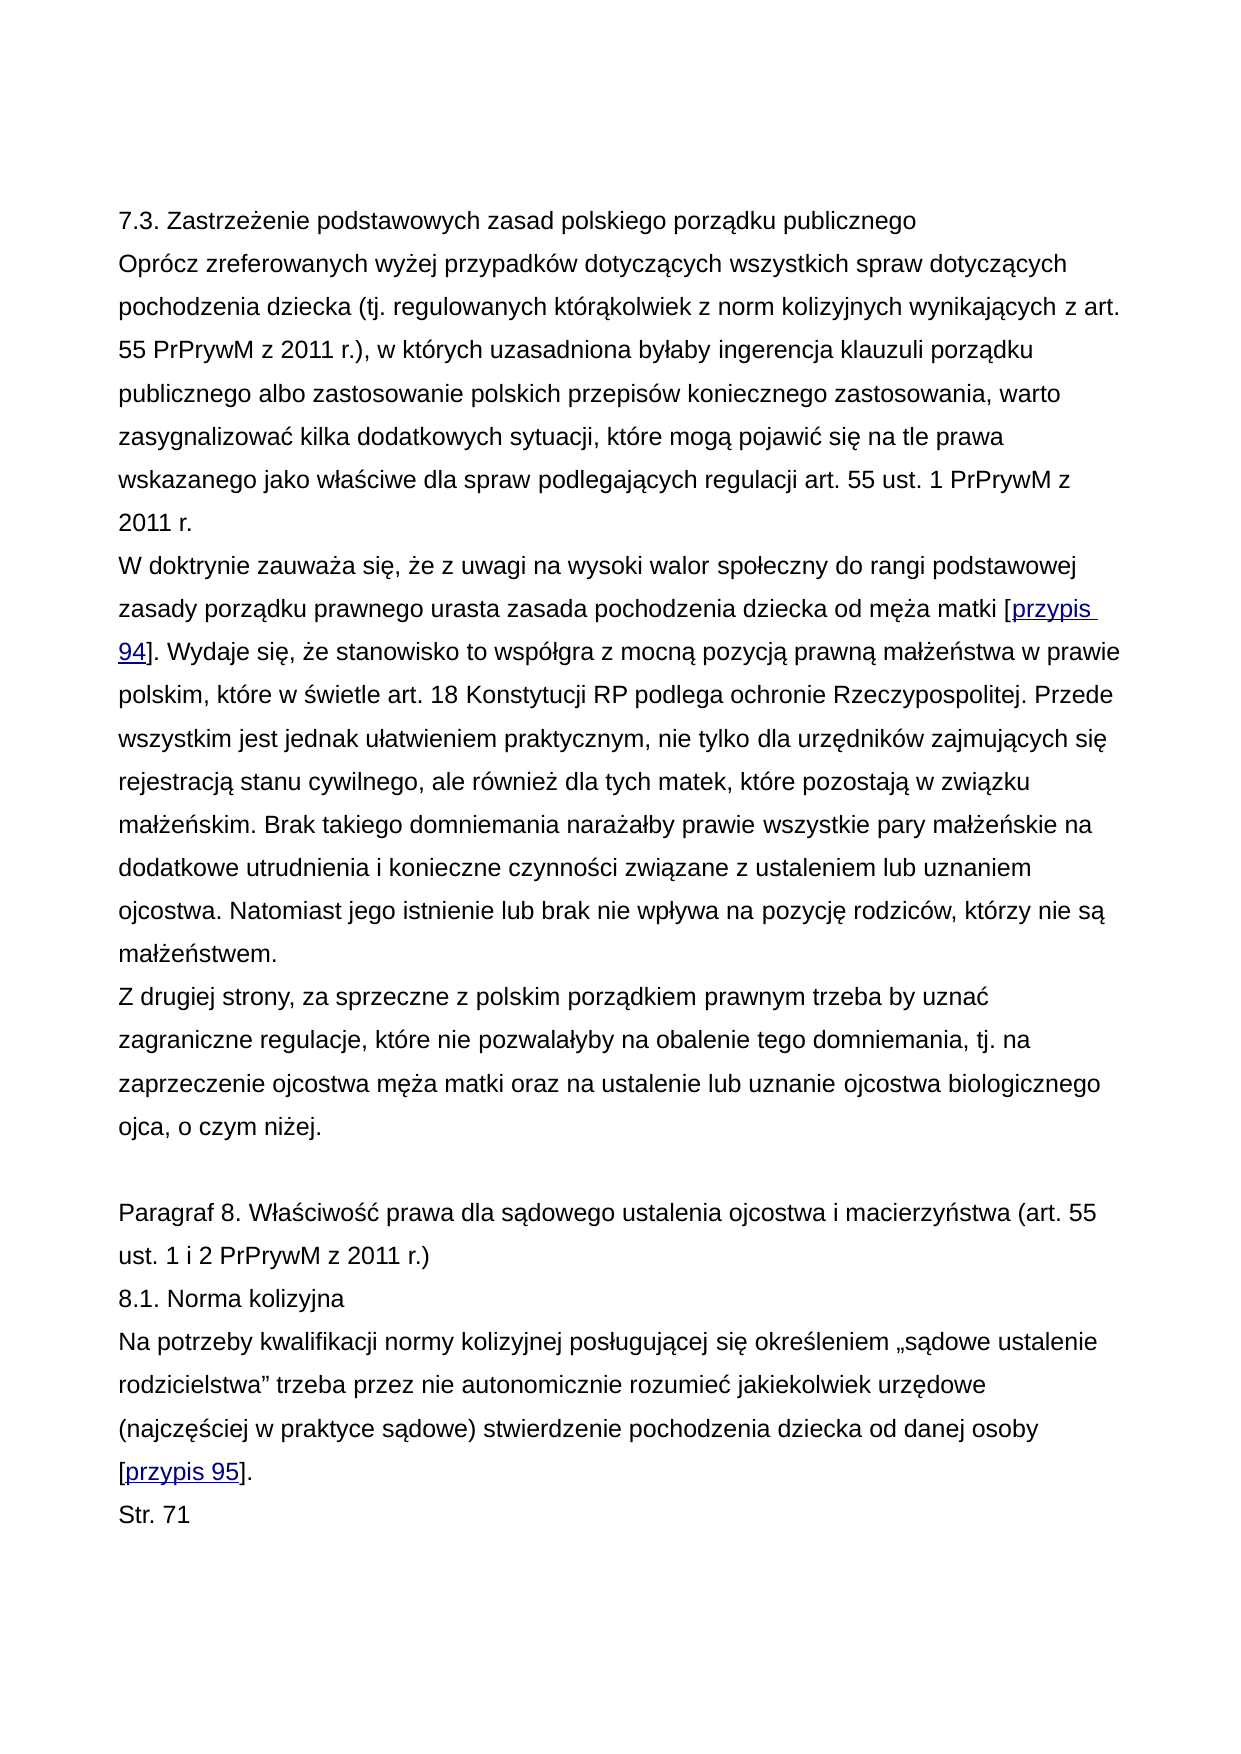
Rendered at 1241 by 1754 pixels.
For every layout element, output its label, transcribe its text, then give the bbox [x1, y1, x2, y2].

text Z drugiej strony, za sprzeczne z polskim porządkiem prawnym trzeba by uznać zagraniczne regulacje, które nie pozwalałyby na obalenie tego domniemania, tj. na zaprzeczenie ojcostwa męża matki oraz na ustalenie lub uznanie ojcostwa biologicznego ojca, o czym niżej. [118, 982, 1122, 1141]
text Oprócz zreferowanych wyżej przypadków dotyczących wszystkich spraw dotyczących pochodzenia dziecka (tj. regulowanych którąkolwiek z norm kolizyjnych wynikających z art. 55 PrPrywM z 2011 r.), w których uzasadniona byłaby ingerencja klauzuli porządku publicznego albo zastosowanie polskich przepisów koniecznego zastosowania, warto zasygnalizować kilka dodatkowych sytuacji, które mogą pojawić się na tle prawa wskazanego jako właściwe dla spraw podlegających regulacji art. 55 ust. 1 PrPrywM z 2011 r. [118, 249, 1122, 537]
subtitle Paragraf 8. Właściwość prawa dla sądowego ustalenia ojcostwa i macierzyństwa (art. 55 ust. 1 i 2 PrPrywM z 2011 r.) [118, 1198, 1122, 1270]
text W doktrynie zauważa się, że z uwagi na wysoki walor społeczny do rangi podstawowej zasady porządku prawnego urasta zasada pochodzenia dziecka od męża matki [przypis 94]. Wydaje się, że stanowisko to współgra z mocną pozycją prawną małżeństwa w prawie polskim, które w świetle art. 18 Konstytucji RP podlega ochronie Rzeczypospolitej. Przede wszystkim jest jednak ułatwieniem praktycznym, nie tylko dla urzędników zajmujących się rejestracją stanu cywilnego, ale również dla tych matek, które pozostają w związku małżeńskim. Brak takiego domniemania narażałby prawie wszystkie pary małżeńskie na dodatkowe utrudnienia i konieczne czynności związane z ustaleniem lub uznaniem ojcostwa. Natomiast jego istnienie lub brak nie wpływa na pozycję rodziców, którzy nie są małżeństwem. [118, 551, 1122, 968]
subtitle 7.3. Zastrzeżenie podstawowych zasad polskiego porządku publicznego [118, 206, 1122, 235]
text Na potrzeby kwalifikacji normy kolizyjnej posługującej się określeniem „sądowe ustalenie rodzicielstwa” trzeba przez nie autonomicznie rozumieć jakiekolwiek urzędowe (najczęściej w praktyce sądowe) stwierdzenie pochodzenia dziecka od danej osoby [przypis 95]. [118, 1327, 1122, 1486]
text Str. 71 [118, 1500, 1122, 1529]
subtitle 8.1. Norma kolizyjna [118, 1284, 1122, 1313]
